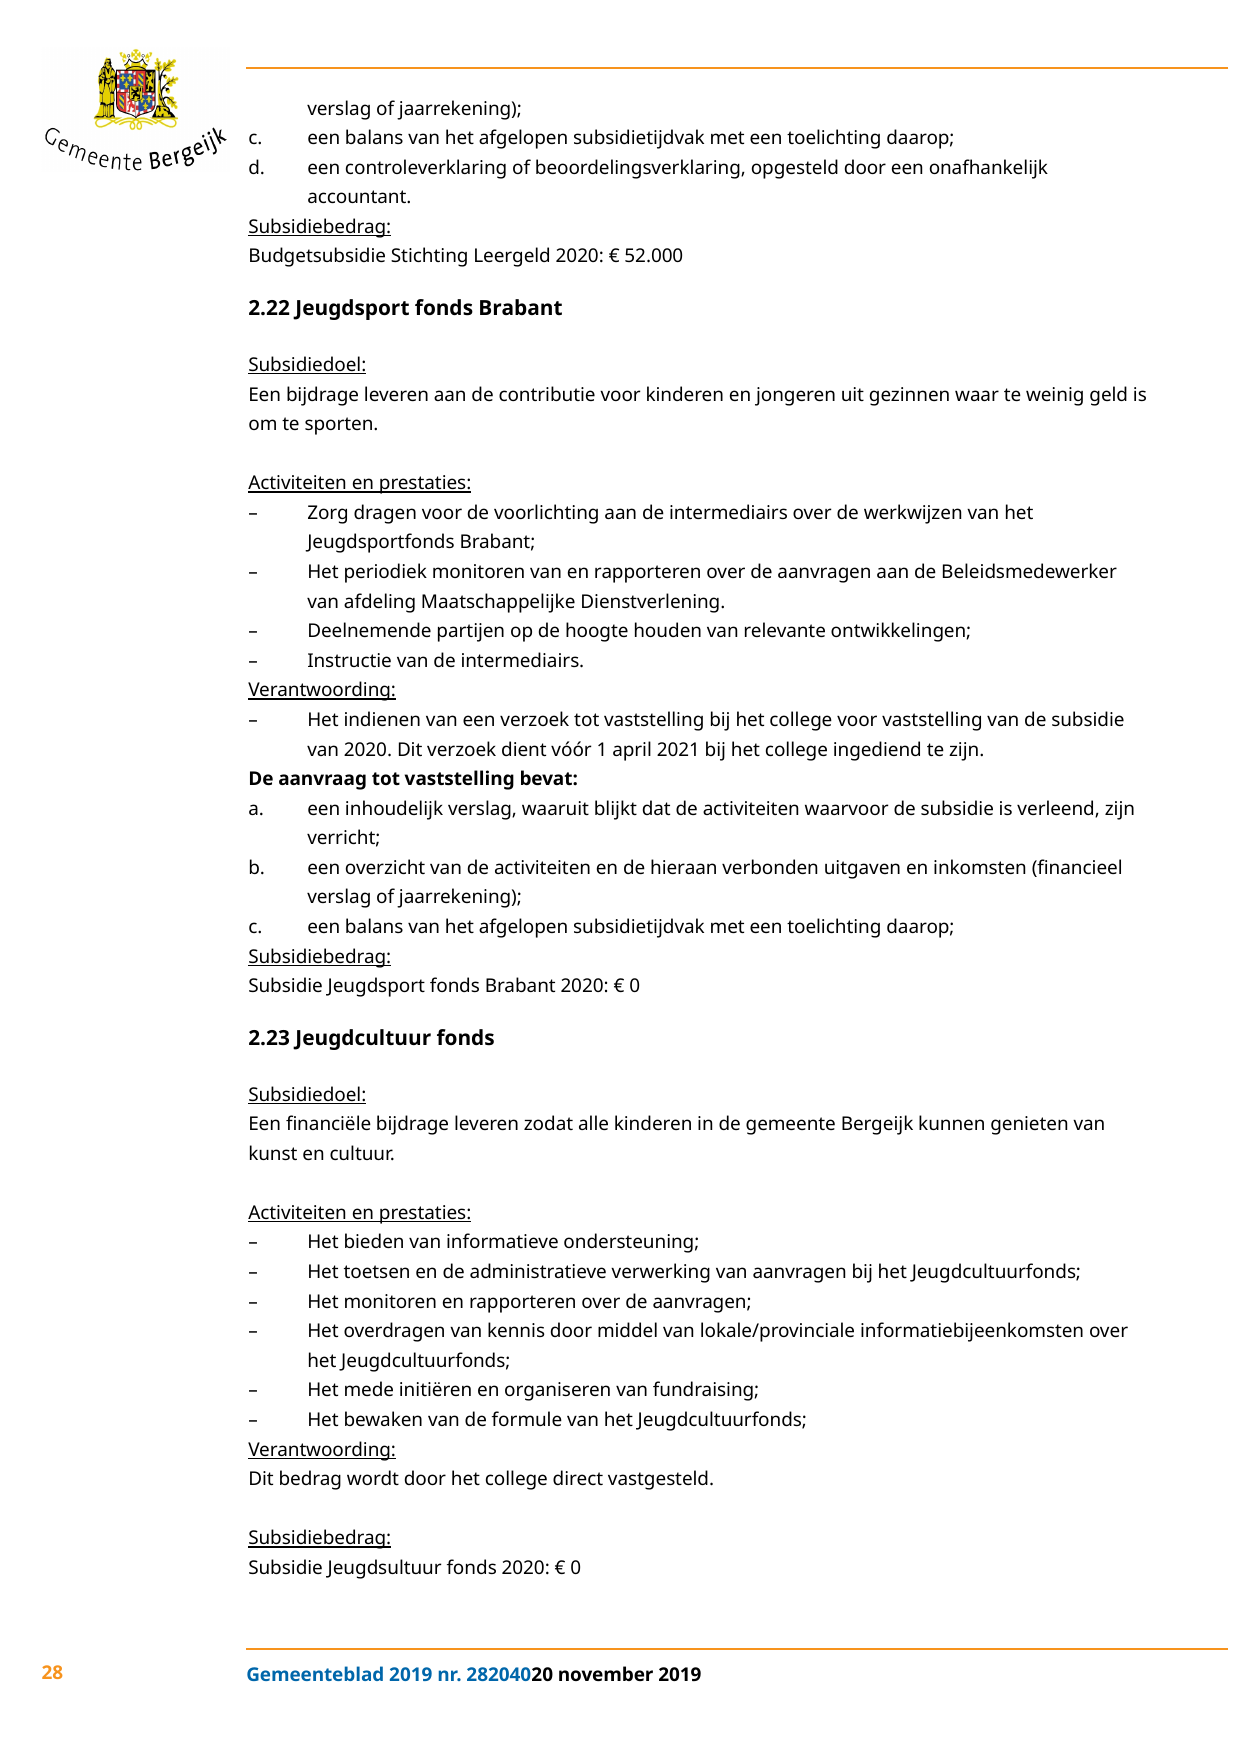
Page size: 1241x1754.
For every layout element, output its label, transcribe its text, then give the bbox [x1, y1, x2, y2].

text 2.22 Jeugdsport fonds Brabant [248, 293, 1152, 322]
text 2.23 Jeugdcultuur fonds [248, 1023, 1152, 1051]
list een balans van het afgelopen subsidietijdvak met een toelichting daarop; [248, 124, 1152, 150]
text Subsidie Jeugdsultuur fonds 2020: € 0 [248, 1554, 1152, 1580]
text Verantwoording: [248, 1436, 1152, 1462]
list verslag of jaarrekening); [248, 95, 1152, 121]
list een overzicht van de activiteiten en de hieraan verbonden uitgaven en inkomsten (financieel verslag of jaarrekening); [248, 854, 1152, 909]
list Het mede initiëren en organiseren van fundraising; [248, 1377, 1152, 1402]
list Het toetsen en de administratieve verwerking van aanvragen bij het Jeugdcultuurfonds; [248, 1258, 1152, 1284]
text Een bijdrage leveren aan de contributie voor kinderen en jongeren uit gezinnen waar te weinig geld is om te sporten. [248, 381, 1152, 436]
text Een financiële bijdrage leveren zodat alle kinderen in de gemeente Bergeijk kunnen genieten van kunst en cultuur. [248, 1110, 1152, 1166]
text Activiteiten en prestaties: [248, 1199, 1152, 1225]
text Verantwoording: [248, 677, 1152, 702]
list Het indienen van een verzoek tot vaststelling bij het college voor vaststelling van de subsidie van 2020. Dit verzoek dient vóór 1 april 2021 bij het college ingediend te zijn. [248, 706, 1152, 761]
list Het periodiek monitoren van en rapporteren over de aanvragen aan de Beleidsmedewerker van afdeling Maatschappelijke Dienstverlening. [248, 558, 1152, 613]
list Het monitoren en rapporteren over de aanvragen; [248, 1288, 1152, 1314]
list Het bewaken van de formule van het Jeugdcultuurfonds; [248, 1406, 1152, 1432]
text Subsidie Jeugdsport fonds Brabant 2020: € 0 [248, 972, 1152, 998]
picture [41, 47, 231, 172]
text Dit bedrag wordt door het college direct vastgesteld. [248, 1465, 1152, 1491]
text Activiteiten en prestaties: [248, 469, 1152, 495]
list Het bieden van informatieve ondersteuning; [248, 1229, 1152, 1254]
list Instructie van de intermediairs. [248, 647, 1152, 673]
text Subsidiedoel: [248, 1081, 1152, 1107]
list een balans van het afgelopen subsidietijdvak met een toelichting daarop; [248, 913, 1152, 939]
text Subsidiebedrag: [248, 1524, 1152, 1550]
list een inhoudelijk verslag, waaruit blijkt dat de activiteiten waarvoor de subsidie is verleend, zijn verricht; [248, 795, 1152, 850]
text Subsidiebedrag: [248, 943, 1152, 968]
list Het overdragen van kennis door middel van lokale/provinciale informatiebijeenkomsten over het Jeugdcultuurfonds; [248, 1317, 1152, 1373]
text Subsidiebedrag: [248, 213, 1152, 239]
text Budgetsubsidie Stichting Leergeld 2020: € 52.000 [248, 243, 1152, 268]
list een controleverklaring of beoordelingsverklaring, opgesteld door een onafhankelijk accountant. [248, 154, 1152, 209]
text Subsidiedoel: [248, 351, 1152, 377]
list Deelnemende partijen op de hoogte houden van relevante ontwikkelingen; [248, 617, 1152, 643]
list Zorg dragen voor de voorlichting aan de intermediairs over de werkwijzen van het Jeugdsportfonds Brabant; [248, 499, 1152, 554]
text De aanvraag tot vaststelling bevat: [248, 765, 1152, 791]
